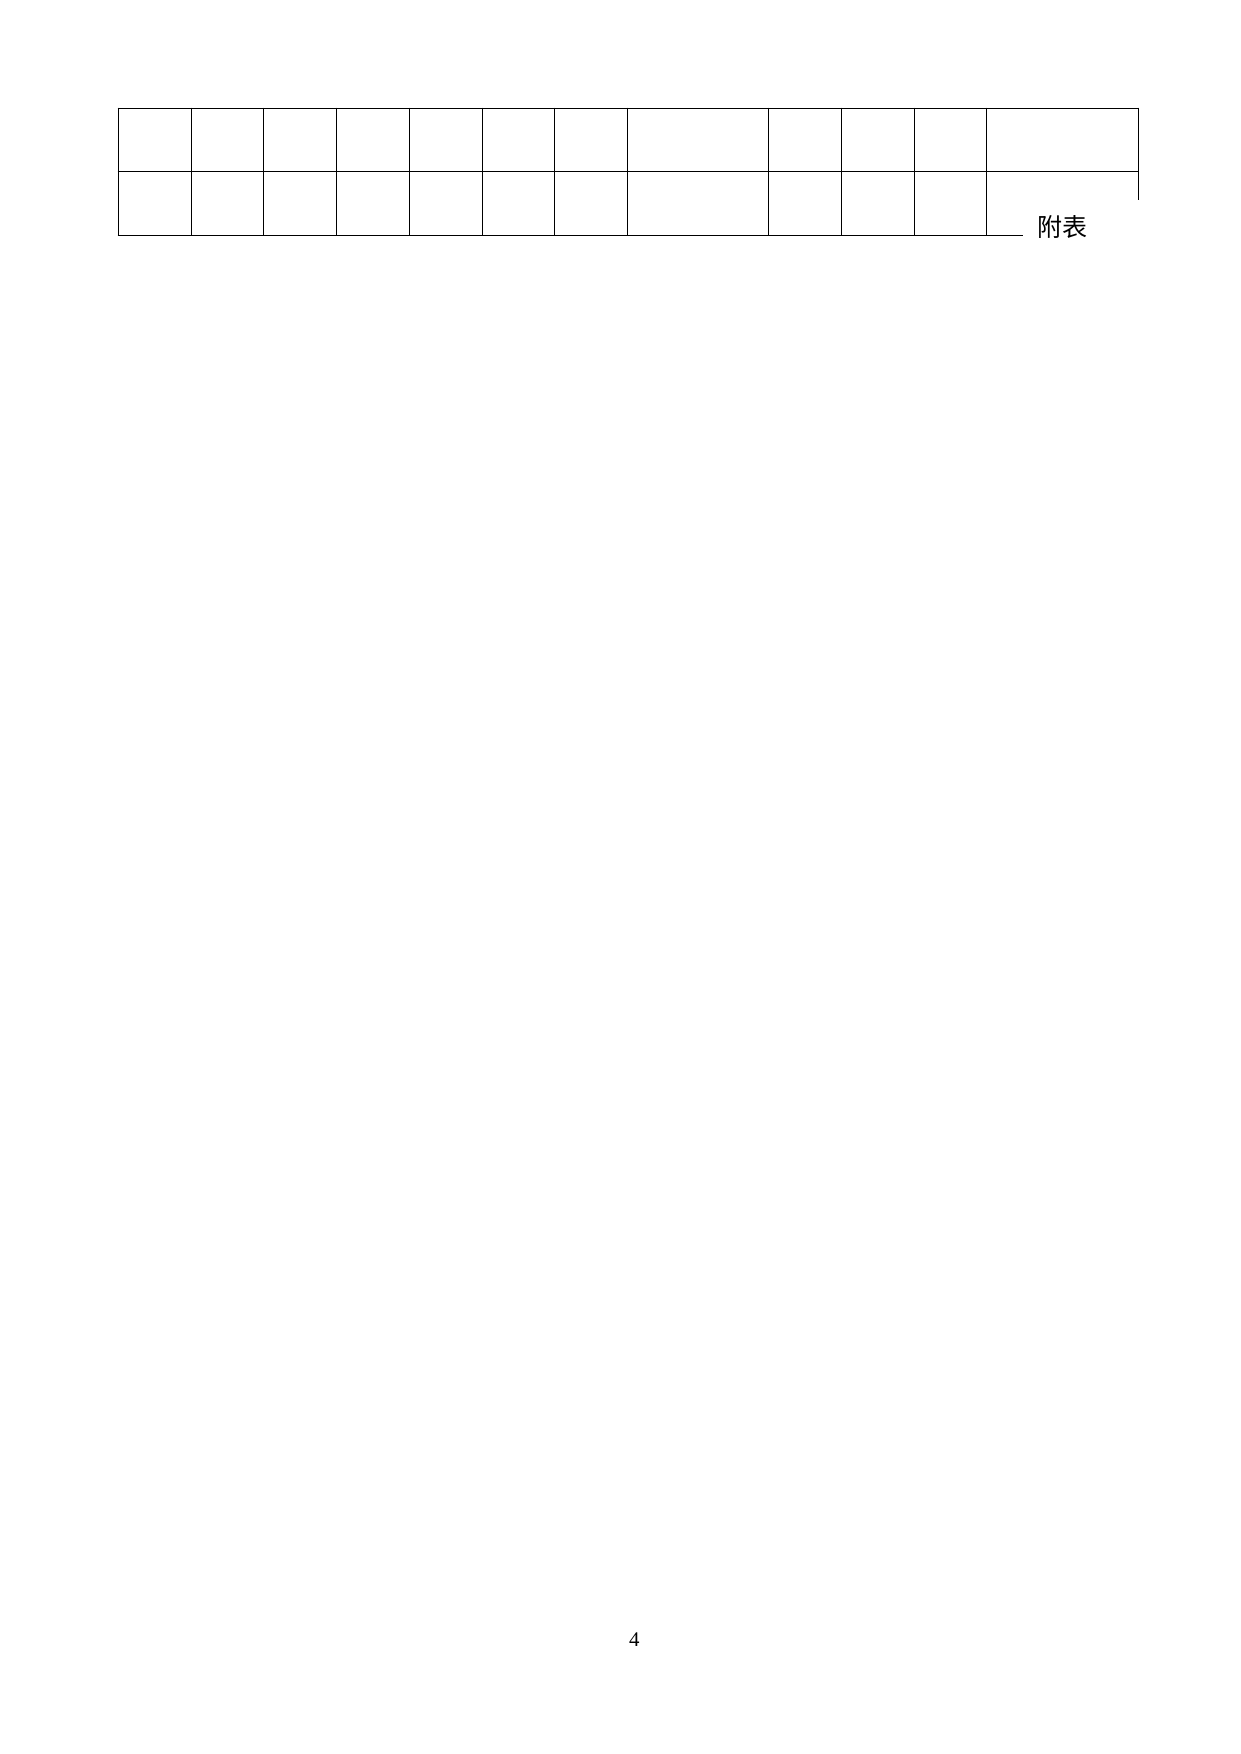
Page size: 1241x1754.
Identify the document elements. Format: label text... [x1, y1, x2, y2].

table_cell [987, 172, 1138, 235]
table_cell [192, 172, 263, 235]
table_cell [987, 109, 1138, 171]
table_cell [264, 172, 336, 235]
table_cell [769, 109, 841, 171]
table_cell [337, 172, 409, 235]
table_cell [483, 109, 554, 171]
table_cell [483, 172, 554, 235]
table_cell [555, 172, 627, 235]
table_cell [915, 109, 986, 171]
table_cell [264, 109, 336, 171]
table_cell [119, 109, 191, 171]
table_cell [410, 172, 482, 235]
table_cell [555, 109, 627, 171]
table_cell [628, 109, 768, 171]
table_cell [842, 172, 914, 235]
table_cell [628, 172, 768, 235]
table_cell [337, 109, 409, 171]
table_cell [842, 109, 914, 171]
table_cell [915, 172, 986, 235]
table_cell [119, 172, 191, 235]
table_cell [192, 109, 263, 171]
table_cell [410, 109, 482, 171]
table_cell [769, 172, 841, 235]
text 附表 [1038, 207, 1133, 244]
